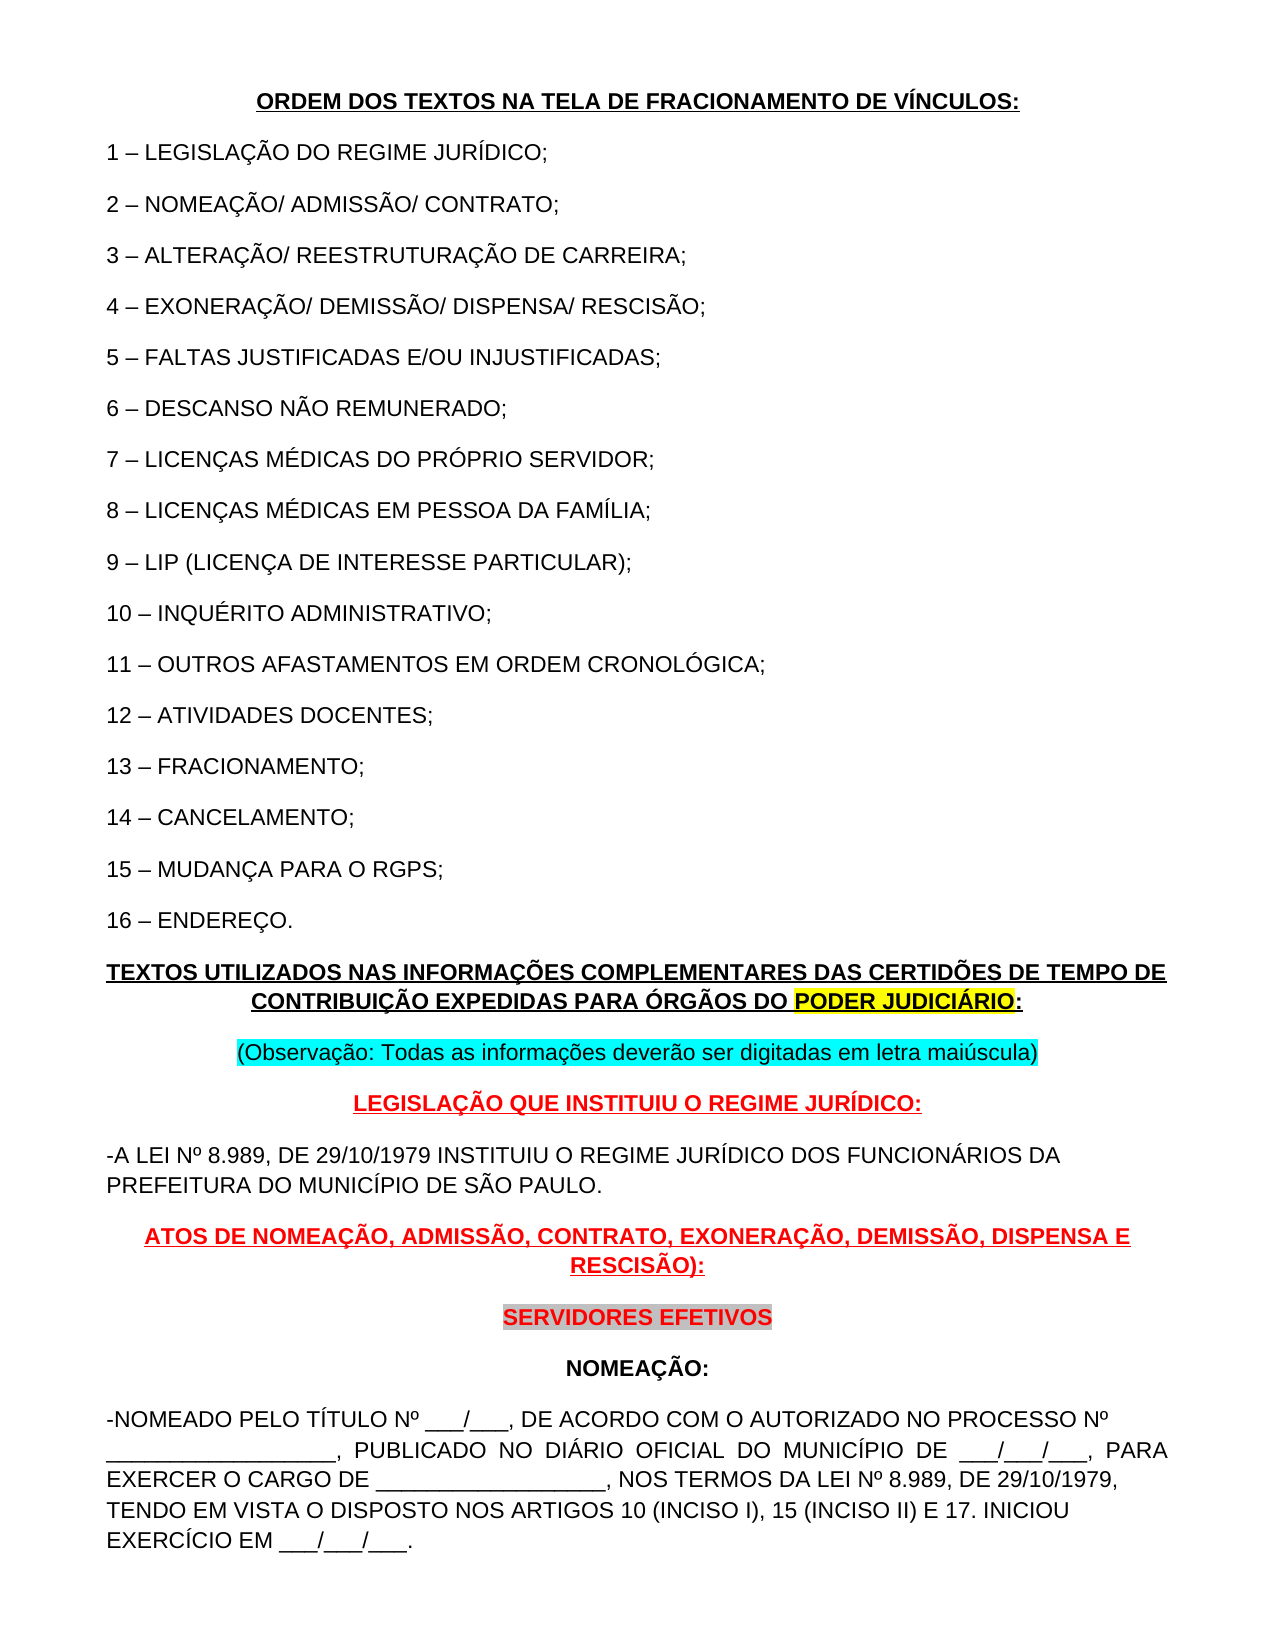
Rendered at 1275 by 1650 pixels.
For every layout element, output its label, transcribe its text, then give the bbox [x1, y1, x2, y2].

text 16 – ENDEREÇO. [106, 907, 1169, 933]
text SERVIDORES EFETIVOS [106, 1303, 1169, 1330]
text ATOS DE NOMEAÇÃO, ADMISSÃO, CONTRATO, EXONERAÇÃO, DEMISSÃO, DISPENSA E RESCISÃO): [106, 1223, 1169, 1279]
text 9 – LIP (LICENÇA DE INTERESSE PARTICULAR); [106, 549, 1169, 575]
list A LEI Nº 8.989, DE 29/10/1979 INSTITUIU O REGIME JURÍDICO DOS FUNCIONÁRIOS DA PREFEITURA DO MUNICÍPIO DE SÃO PAULO. [106, 1142, 1169, 1198]
text 8 – LICENÇAS MÉDICAS EM PESSOA DA FAMÍLIA; [106, 497, 1169, 524]
text 12 – ATIVIDADES DOCENTES; [106, 702, 1169, 728]
list NOMEADO PELO TÍTULO Nº ___/___, DE ACORDO COM O AUTORIZADO NO PROCESSO Nº [106, 1406, 1169, 1433]
text (Observação: Todas as informações deverão ser digitadas em letra maiúscula) [106, 1039, 1169, 1066]
text TEXTOS UTILIZADOS NAS INFORMAÇÕES COMPLEMENTARES DAS CERTIDÕES DE TEMPO DE [106, 958, 1167, 981]
text 4 – EXONERAÇÃO/ DEMISSÃO/ DISPENSA/ RESCISÃO; [106, 293, 1169, 319]
text __________________, PUBLICADO NO DIÁRIO OFICIAL DO MUNICÍPIO DE ___/___/___, PARA EXERCER O CARGO DE __________________, NOS TERMOS DA LEI Nº 8.989, DE 29/10/1979, [106, 1437, 1169, 1493]
text 3 – ALTERAÇÃO/ REESTRUTURAÇÃO DE CARREIRA; [106, 242, 1169, 268]
text ORDEM DOS TEXTOS NA TELA DE FRACIONAMENTO DE VÍNCULOS: [256, 88, 1169, 114]
text 2 – NOMEAÇÃO/ ADMISSÃO/ CONTRATO; [106, 191, 1169, 217]
text TENDO EM VISTA O DISPOSTO NOS ARTIGOS 10 (INCISO I), 15 (INCISO II) E 17. INICIOU EXERCÍCIO EM ___/___/___. [106, 1497, 1169, 1553]
text LEGISLAÇÃO QUE INSTITUIU O REGIME JURÍDICO: [106, 1090, 1169, 1116]
text 10 – INQUÉRITO ADMINISTRATIVO; [106, 600, 1169, 626]
text 6 – DESCANSO NÃO REMUNERADO; [106, 395, 1169, 422]
text CONTRIBUIÇÃO EXPEDIDAS PARA ÓRGÃOS DO PODER JUDICIÁRIO: [106, 983, 1167, 1014]
text 13 – FRACIONAMENTO; [106, 753, 1169, 780]
text 5 – FALTAS JUSTIFICADAS E/OU INJUSTIFICADAS; [106, 344, 1169, 370]
text 11 – OUTROS AFASTAMENTOS EM ORDEM CRONOLÓGICA; [106, 651, 1169, 677]
text 1 – LEGISLAÇÃO DO REGIME JURÍDICO; [106, 139, 1169, 166]
text 14 – CANCELAMENTO; [106, 804, 1169, 831]
text 7 – LICENÇAS MÉDICAS DO PRÓPRIO SERVIDOR; [106, 446, 1169, 473]
text NOMEAÇÃO: [106, 1355, 1169, 1381]
text 15 – MUDANÇA PARA O RGPS; [106, 856, 1169, 882]
